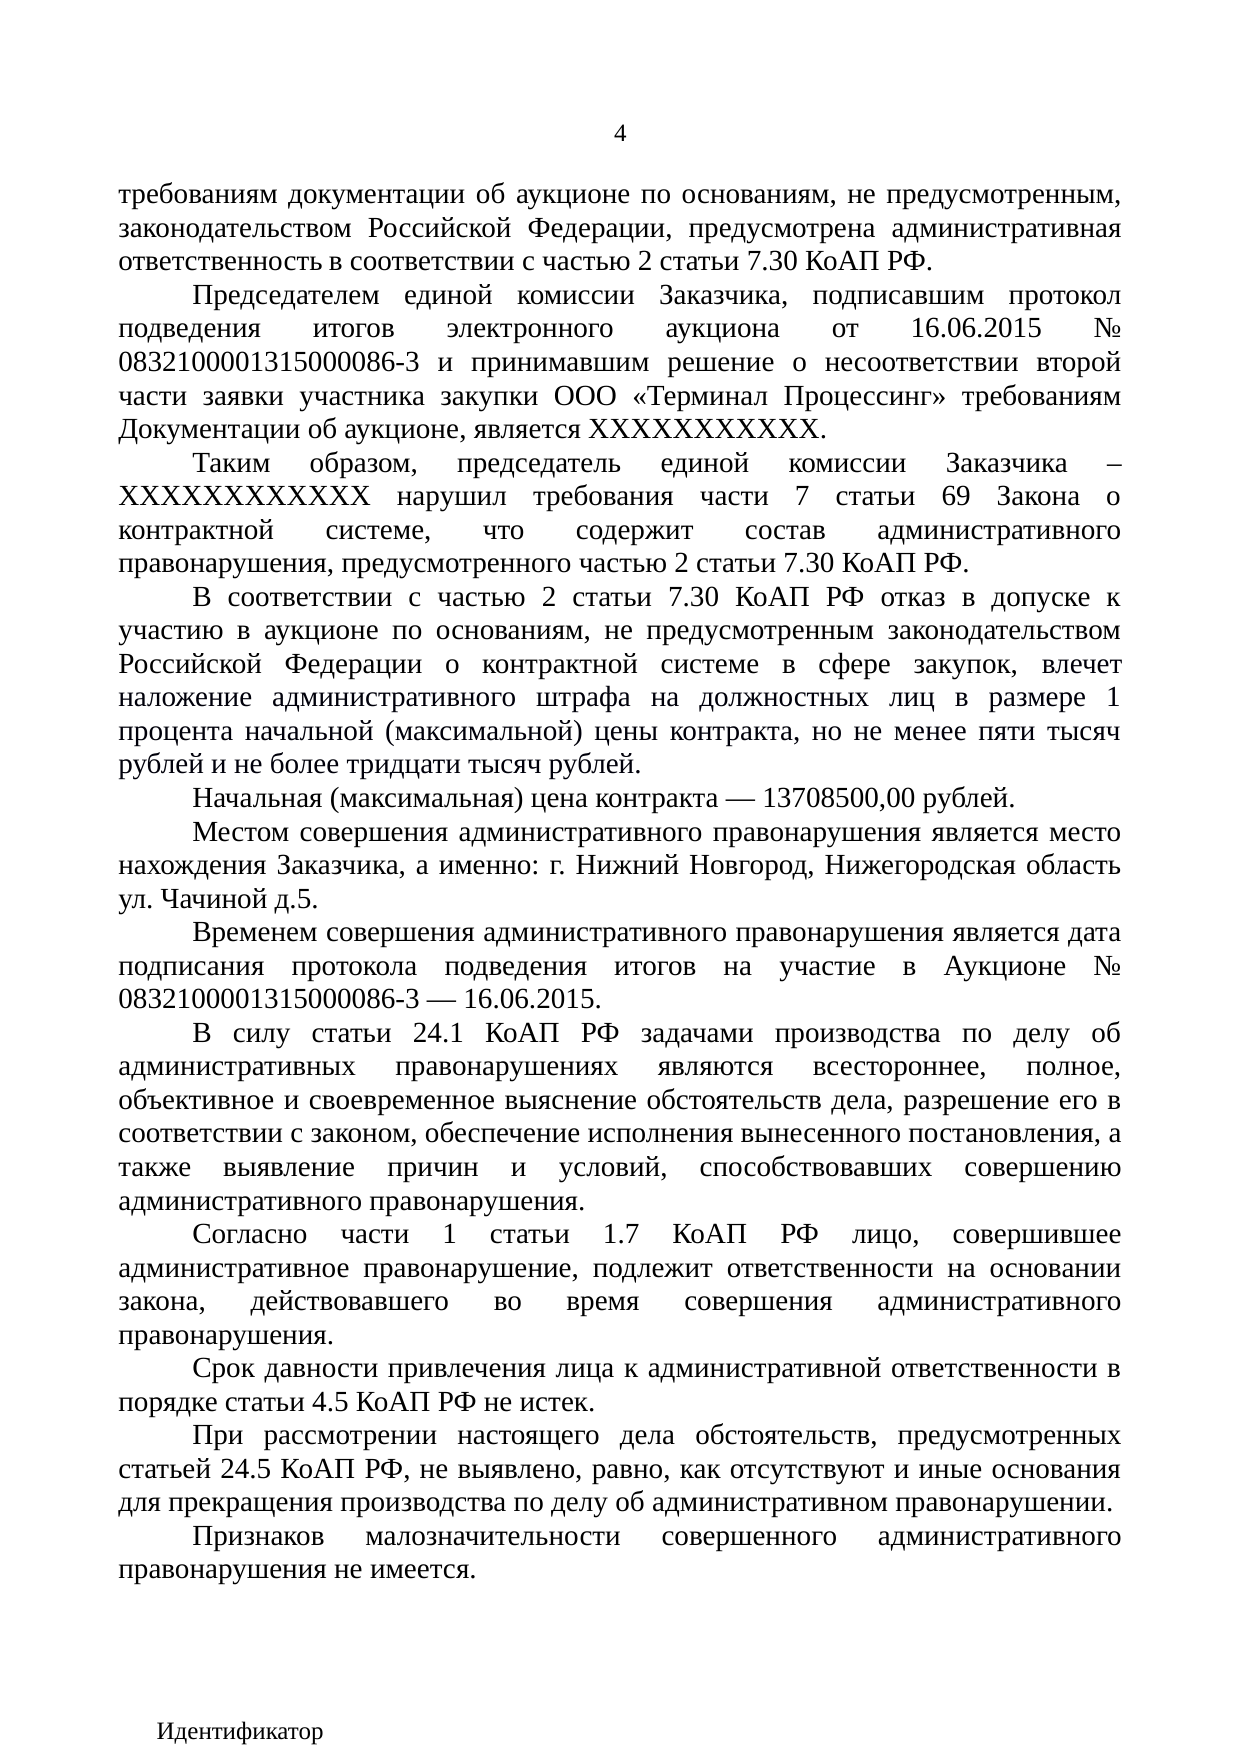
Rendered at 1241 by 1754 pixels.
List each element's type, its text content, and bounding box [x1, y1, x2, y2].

text Срок давности привлечения лица к административной ответственности в порядке статьи 4.5 КоАП РФ не истек. [118, 1350, 1122, 1417]
text Временем совершения административного правонарушения является дата подписания протокола подведения итогов на участие в Аукционе № 0832100001315000086-3 — 16.06.2015. [118, 914, 1122, 1015]
text В силу статьи 24.1 КоАП РФ задачами производства по делу об административных правонарушениях являются всестороннее, полное, объективное и своевременное выяснение обстоятельств дела, разрешение его в соответствии с законом, обеспечение исполнения вынесенного постановления, а также выявление причин и условий, способствовавших совершению административного правонарушения. [118, 1015, 1122, 1216]
text В соответствии с частью 2 статьи 7.30 КоАП РФ отказ в допуске к участию в аукционе по основаниям, не предусмотренным законодательством Российской Федерации о контрактной системе в сфере закупок, влечет наложение административного штрафа на должностных лиц в размере 1 процента начальной (максимальной) цены контракта, но не менее пяти тысяч рублей и не более тридцати тысяч рублей. [118, 579, 1122, 780]
text Согласно части 1 статьи 1.7 КоАП РФ лицо, совершившее административное правонарушение, подлежит ответственности на основании закона, действовавшего во время совершения административного правонарушения. [118, 1216, 1122, 1350]
text Начальная (максимальная) цена контракта — 13708500,00 рублей. [118, 780, 1122, 814]
text Таким образом, председатель единой комиссии Заказчика – XXXXXXXXXXXX нарушил требования части 7 статьи 69 Закона о контрактной системе, что содержит состав административного правонарушения, предусмотренного частью 2 статьи 7.30 КоАП РФ. [118, 445, 1122, 579]
text При рассмотрении настоящего дела обстоятельств, предусмотренных статьей 24.5 КоАП РФ, не выявлено, равно, как отсутствуют и иные основания для прекращения производства по делу об административном правонарушении. [118, 1417, 1122, 1518]
text требованиям документации об аукционе по основаниям, не предусмотренным, законодательством Российской Федерации, предусмотрена административная ответственность в соответствии с частью 2 статьи 7.30 КоАП РФ. [118, 176, 1122, 277]
text Признаков малозначительности совершенного административного правонарушения не имеется. [118, 1518, 1122, 1585]
text Местом совершения административного правонарушения является место нахождения Заказчика, а именно: г. Нижний Новгород, Нижегородская область ул. Чачиной д.5. [118, 814, 1122, 914]
text Председателем единой комиссии Заказчика, подписавшим протокол подведения итогов электронного аукциона от 16.06.2015 № 0832100001315000086-3 и принимавшим решение о несоответствии второй части заявки участника закупки ООО «Терминал Процессинг» требованиям Документации об аукционе, является XXXXXXXXXXX. [118, 277, 1122, 445]
